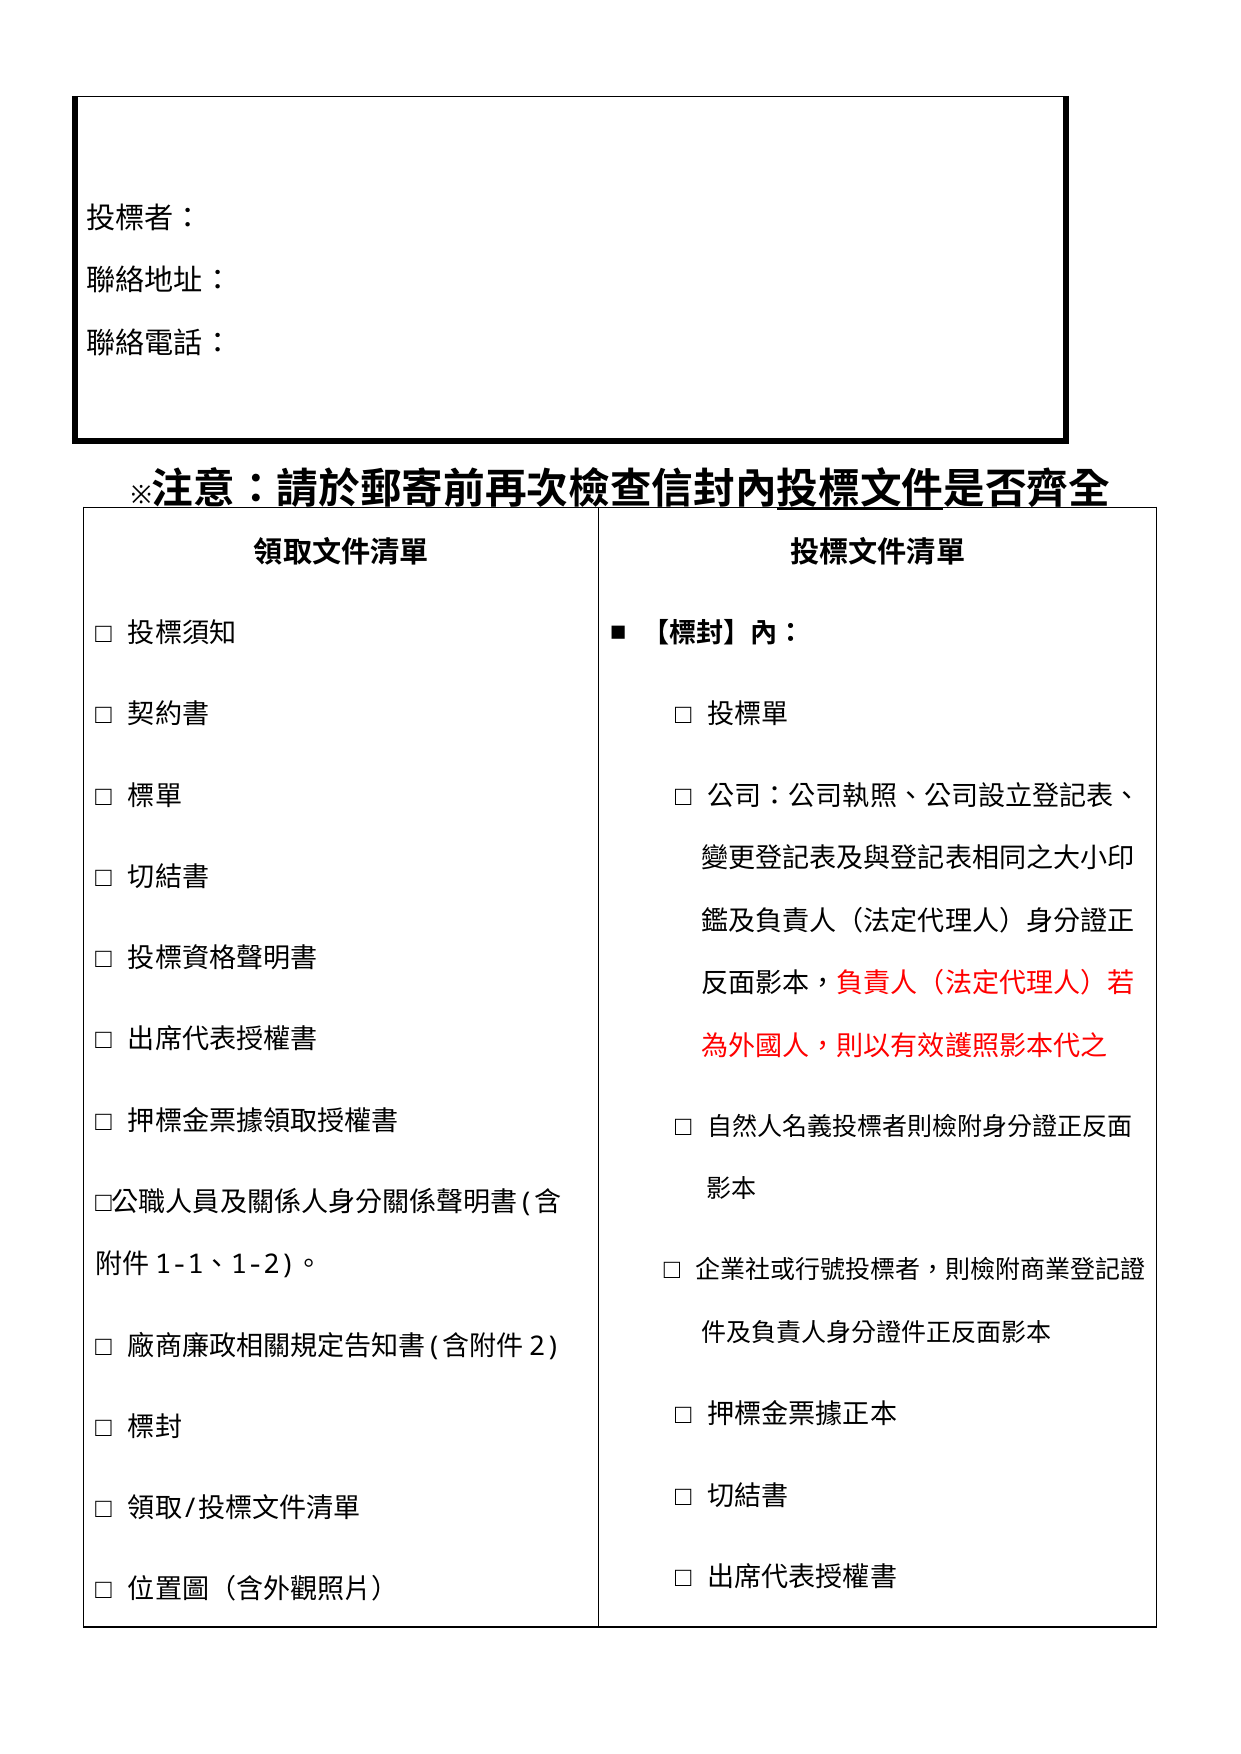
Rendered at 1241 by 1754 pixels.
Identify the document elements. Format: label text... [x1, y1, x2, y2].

table_header 領取文件清單 □ 投標須知 □ 契約書 □ 標單 □ 切結書 □ 投標資格聲明書 □ 出席代表授權書 □ 押標金票據領取授權書 □公職人員及關係人身分關係聲明書(含附件1-1、1-2)。 □ 廠商廉政相關規定告知書(含附件2) □ 標封 □ 領取/投標文件清單 □ 位置圖（含外觀照片） [84, 508, 598, 1626]
table_header 投標文件清單 ■ 【標封】內： □ 投標單 □ 公司：公司執照、公司設立登記表、變更登記表及與登記表相同之大小印鑑及負責人（法定代理人）身分證正反面影本，負責人（法定代理人）若為外國人，則以有效護照影本代之 □ 自然人名義投標者則檢附身分證正反面影本 □ 企業社或行號投標者，則檢附商業登記證件及負責人身分證件正反面影本 □ 押標金票據正本 □ 切結書 □ 出席代表授權書 [599, 508, 1156, 1626]
text ※注意：請於郵寄前再次檢查信封內投標文件是否齊全 [75, 444, 1165, 507]
table_cell 投標者： 聯絡地址： 聯絡電話： [78, 97, 1063, 438]
